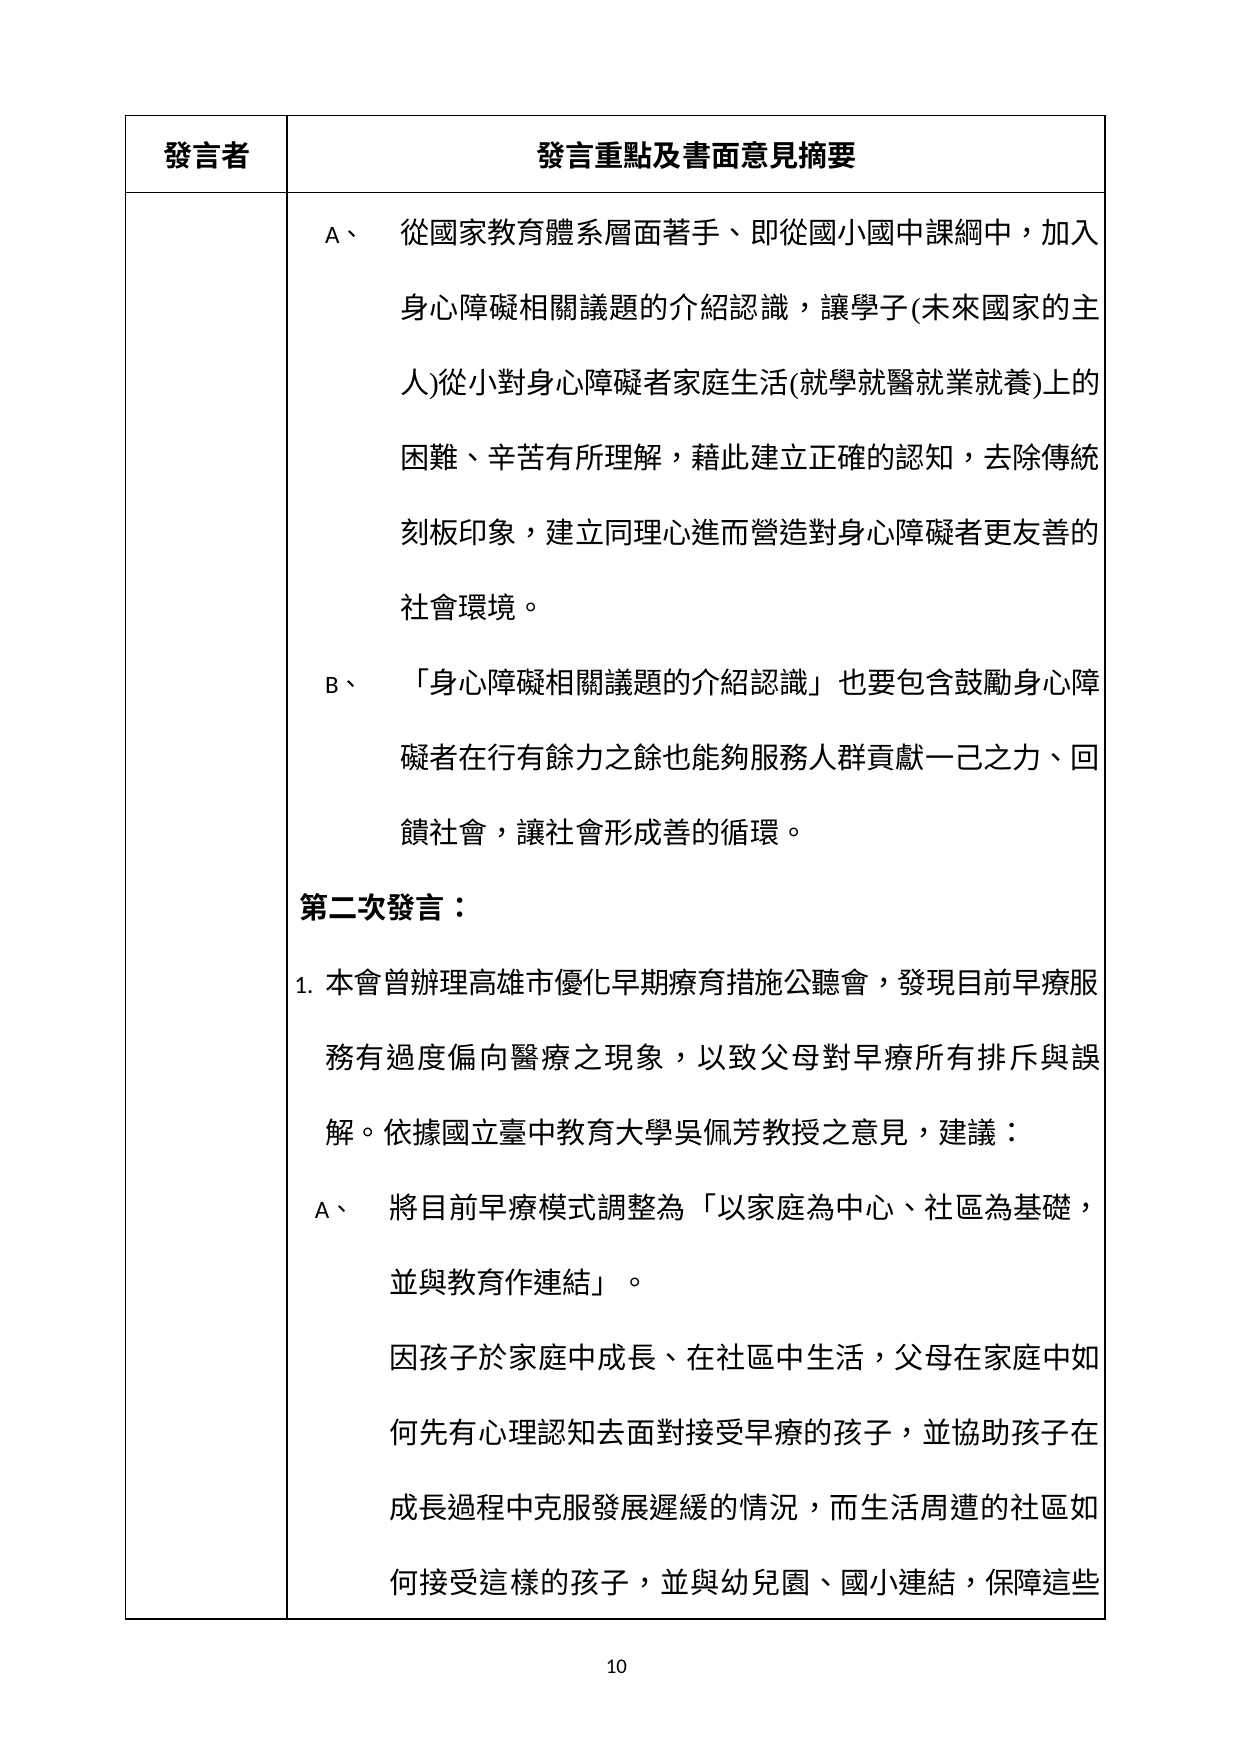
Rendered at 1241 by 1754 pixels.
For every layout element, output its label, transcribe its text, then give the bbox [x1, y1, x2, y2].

table_header 發言重點及書面意見摘要 [288, 116, 1104, 191]
table_cell [126, 193, 286, 1618]
table_header 發言者 [126, 116, 286, 191]
table_cell 第一次發言： 總會推動身心障礙社會教育工作迄今，發覺臺灣現行身心障礙者福祉相關法律相較於30、40年前，已有大幅進步，社會對身心障礙者態度也友善許多，但比起歐美國家，仍有努力與成長空間，探究差異原因在於社會大眾對於身心障礙者及其家庭實際生活處境之困難、辛苦，仍未能充分理解，以至於少了感同身受同理心的對待。因此，建議： 從國家教育體系層面著手、即從國小國中課綱中，加入身心障礙相關議題的介紹認識，讓學子(未來國家的主人)從小對身心障礙者家庭生活(就學就醫就業就養)上的困難、辛苦有所理解，藉此建立正確的認知，去除傳統刻板印象，建立同理心進而營造對身心障礙者更友善的社會環境。 「身心障礙相關議題的介紹認識」也要包含鼓勵身心障礙者在行有餘力之餘也能夠服務人群貢獻一己之力、回饋社會，讓社會形成善的循環。 第二次發言： 本會曾辦理高雄市優化早期療育措施公聽會，發現目前早療服務有過度偏向醫療之現象，以致父母對早療所有排斥與誤解。依據國立臺中教育大學吳佩芳教授之意見，建議： 將目前早療模式調整為「以家庭為中心、社區為基礎，並與教育作連結」。 因孩子於家庭中成長、在社區中生活，父母在家庭中如何先有心理認知去面對接受早療的孩子，並協助孩子在成長過程中克服發展遲緩的情況，而生活周遭的社區如何接受這樣的孩子，並與幼兒園、國小連結，保障這些孩童從小接受適性教育之權利。 發展遲緩兒童之篩檢提前至3歲以前，以嬰幼兒預防接種時程並配合進行早療篩檢，越早透過早療服務的協助，發展遲緩的改善機會也較高。 [288, 193, 1104, 1618]
